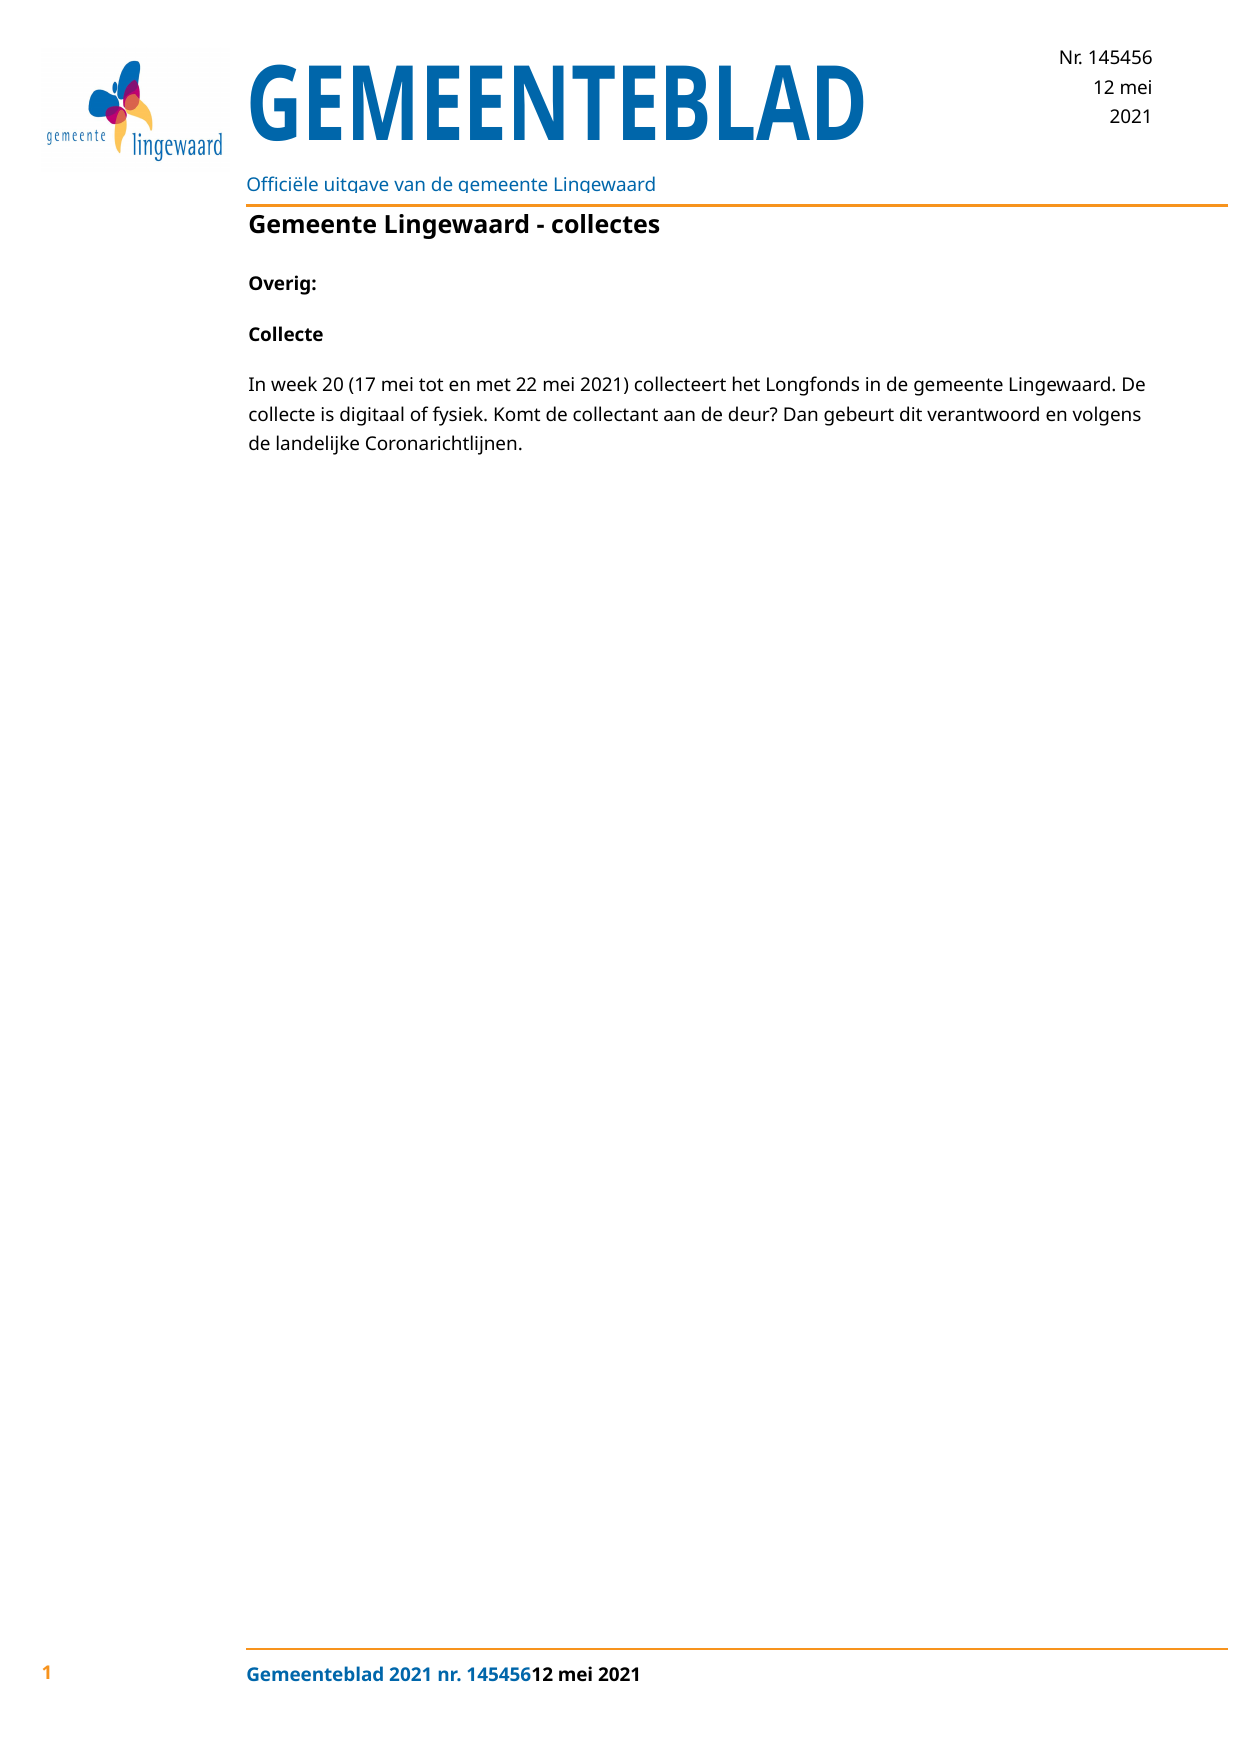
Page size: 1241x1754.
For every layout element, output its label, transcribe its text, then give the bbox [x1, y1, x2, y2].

text In week 20 (17 mei tot en met 22 mei 2021) collecteert het Longfonds in de gemeente Lingewaard. De collecte is digitaal of fysiek. Komt de collectant aan de deur? Dan gebeurt dit verantwoord en volgens de landelijke Coronarichtlijnen. [248, 371, 1152, 456]
text Gemeente Lingewaard - collectes [248, 207, 1152, 241]
picture [41, 47, 231, 172]
text Overig: [248, 270, 1152, 296]
text Collecte [248, 321, 1152, 346]
